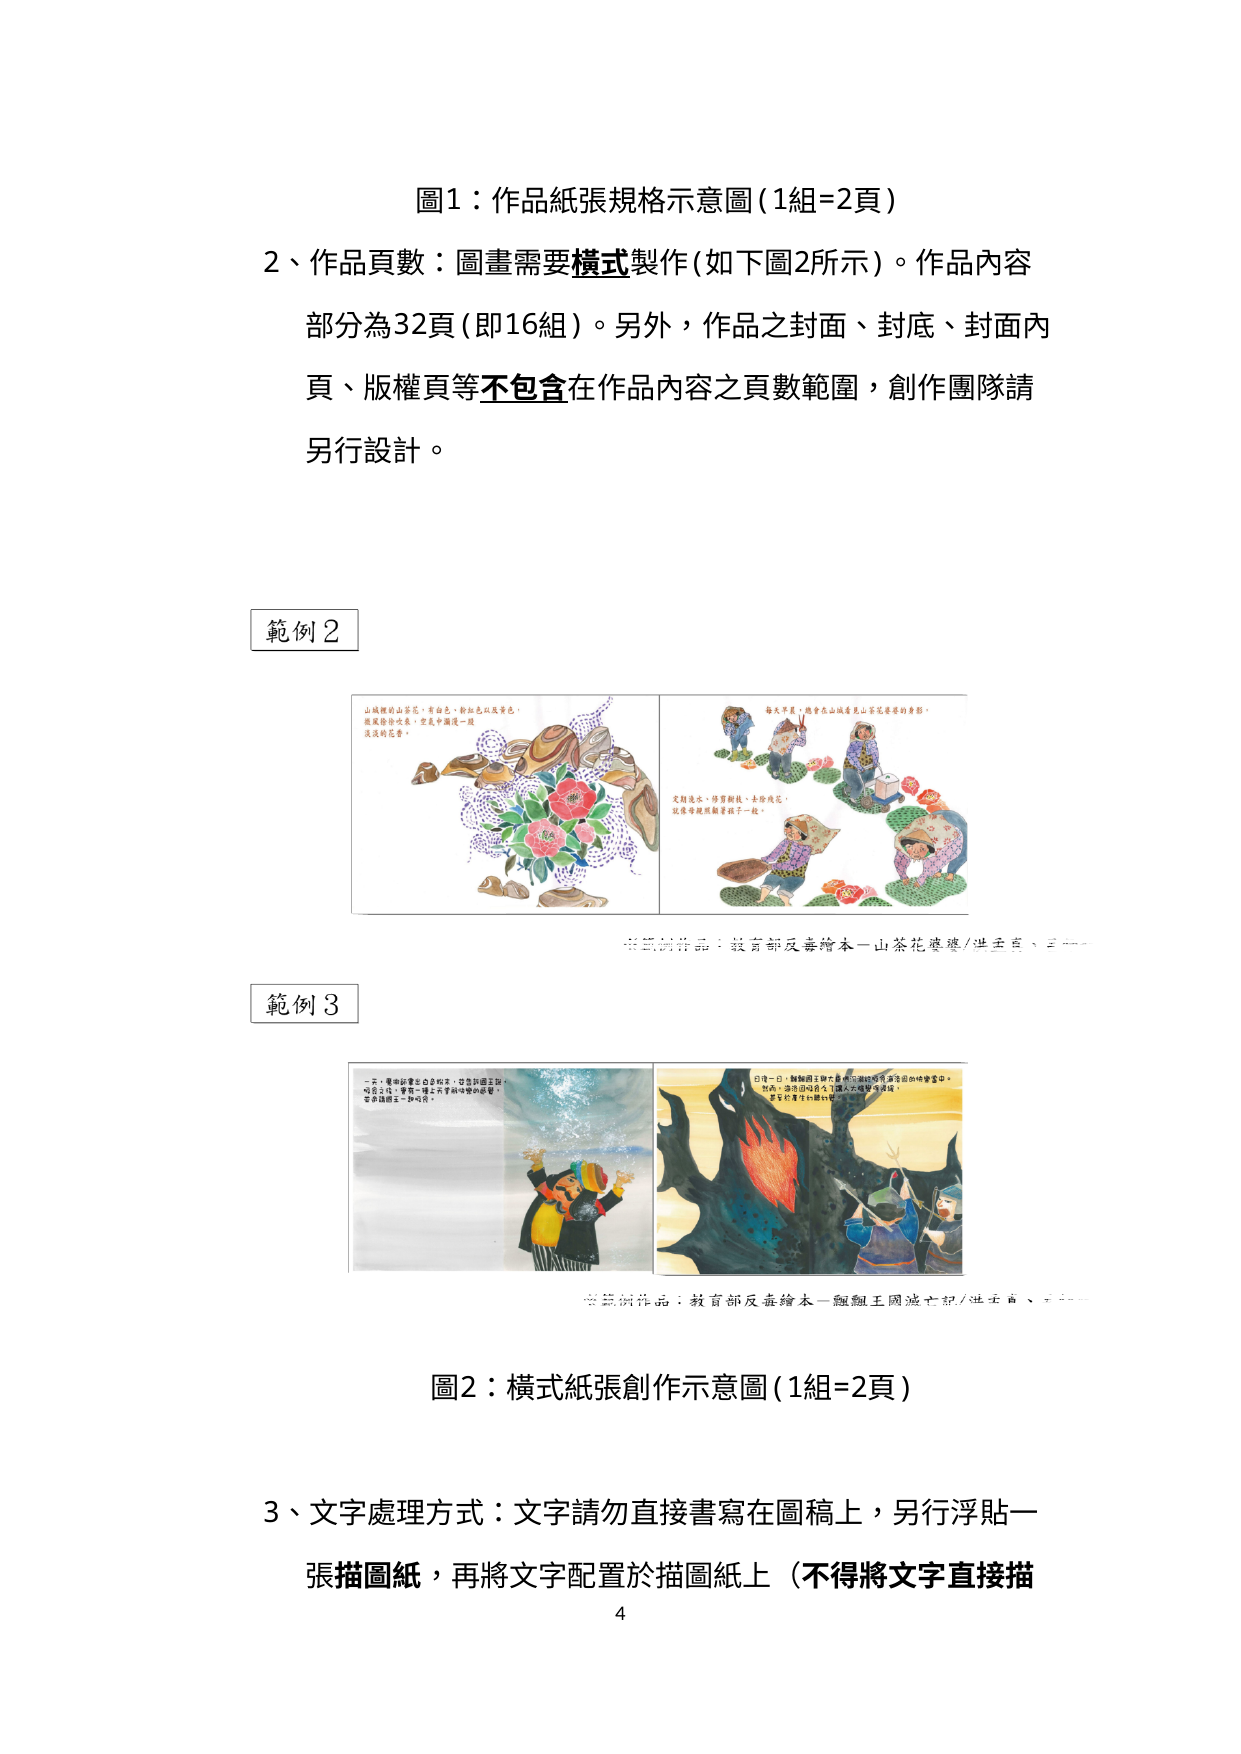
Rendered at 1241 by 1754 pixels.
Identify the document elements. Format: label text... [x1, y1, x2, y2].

text 圖1：作品紙張規格示意圖(1組=2頁) [262, 157, 1053, 219]
text 3、文字處理方式：文字請勿直接書寫在圖稿上，另行浮貼一張描圖紙，再將文字配置於描圖紙上（不得將文字直接描 [262, 1469, 1053, 1594]
text 2、作品頁數：圖畫需要橫式製作(如下圖2所示)。作品內容部分為32頁(即16組)。另外，作品之封面、封底、封面內頁、版權頁等不包含在作品內容之頁數範圍，創作團隊請另行設計。 [262, 219, 1053, 469]
text 圖2：橫式紙張創作示意圖(1組=2頁) [291, 1344, 1053, 1407]
